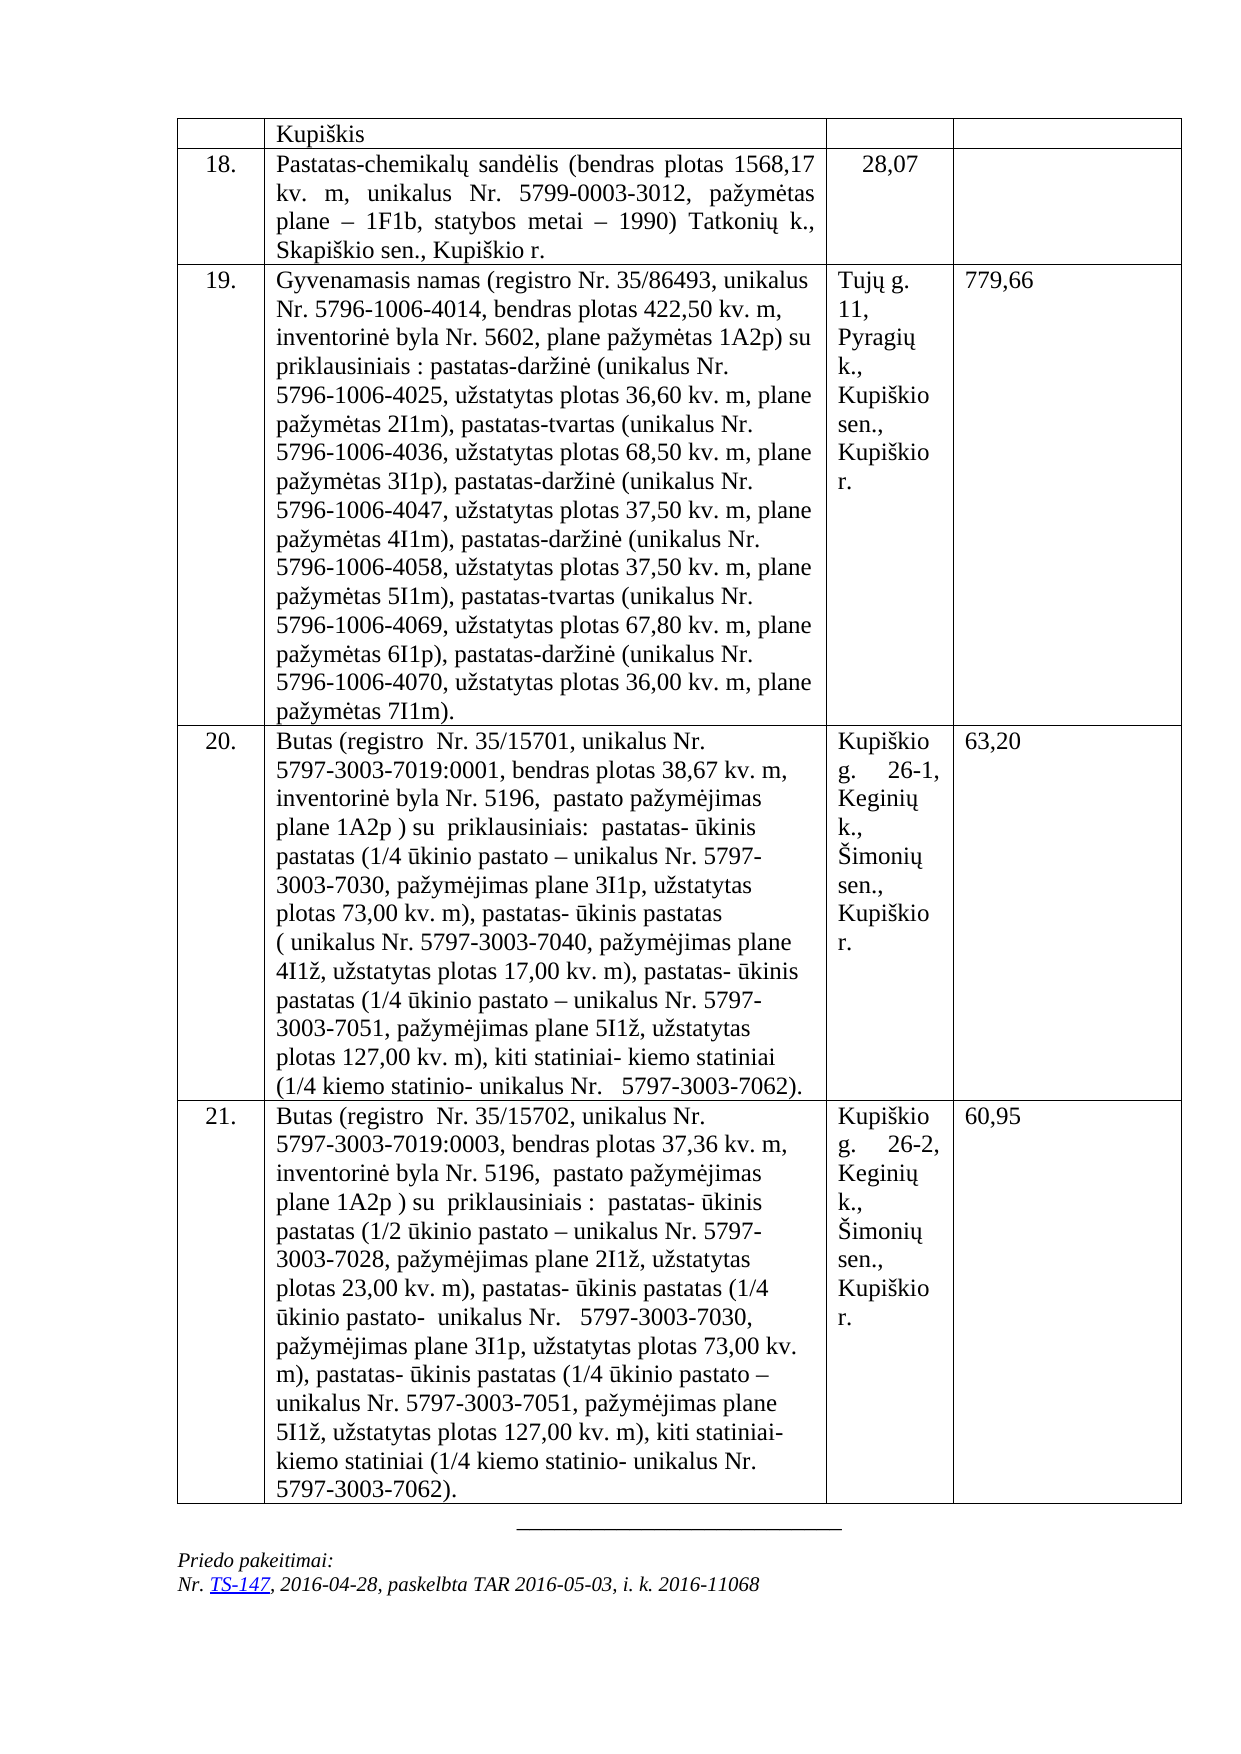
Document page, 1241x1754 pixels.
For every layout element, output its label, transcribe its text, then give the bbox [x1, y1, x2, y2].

table_cell 28,07 [827, 149, 953, 264]
table_cell Kupiškio g. 26-2, Keginių k., Šimonių sen., Kupiškio r. [827, 1101, 953, 1503]
table_cell [954, 149, 1181, 264]
table_cell [827, 119, 953, 148]
table_cell Butas (registro Nr. 35/15702, unikalus Nr. 5797-3003-7019:0003, bendras plotas 37,36 kv. m, inventorinė byla Nr. 5196, pastato pažymėjimas plane 1A2p ) su priklausiniais : pastatas- ūkinis pastatas (1/2 ūkinio pastato – unikalus Nr. 5797-3003-7028, pažymėjimas plane 2I1ž, užstatytas plotas 23,00 kv. m), pastatas- ūkinis pastatas (1/4 ūkinio pastato- unikalus Nr. 5797-3003-7030, pažymėjimas plane 3I1p, užstatytas plotas 73,00 kv. m), pastatas- ūkinis pastatas (1/4 ūkinio pastato – unikalus Nr. 5797-3003-7051, pažymėjimas plane 5I1ž, užstatytas plotas 127,00 kv. m), kiti statiniai- kiemo statiniai (1/4 kiemo statinio- unikalus Nr. 5797-3003-7062). [265, 1101, 826, 1503]
table_cell 779,66 [954, 265, 1181, 725]
table_cell 20. [178, 726, 264, 1100]
text __________________________ [177, 1504, 1181, 1533]
table_cell Butas (registro Nr. 35/15701, unikalus Nr. 5797-3003-7019:0001, bendras plotas 38,67 kv. m, inventorinė byla Nr. 5196, pastato pažymėjimas plane 1A2p ) su priklausiniais: pastatas- ūkinis pastatas (1/4 ūkinio pastato – unikalus Nr. 5797-3003-7030, pažymėjimas plane 3I1p, užstatytas plotas 73,00 kv. m), pastatas- ūkinis pastatas ( unikalus Nr. 5797-3003-7040, pažymėjimas plane 4I1ž, užstatytas plotas 17,00 kv. m), pastatas- ūkinis pastatas (1/4 ūkinio pastato – unikalus Nr. 5797-3003-7051, pažymėjimas plane 5I1ž, užstatytas plotas 127,00 kv. m), kiti statiniai- kiemo statiniai (1/4 kiemo statinio- unikalus Nr. 5797-3003-7062). [265, 726, 826, 1100]
table_cell [178, 119, 264, 148]
table_cell 63,20 [954, 726, 1181, 1100]
table_cell 18. [178, 149, 264, 264]
table_cell Gyvenamasis namas (registro Nr. 35/86493, unikalus Nr. 5796-1006-4014, bendras plotas 422,50 kv. m, inventorinė byla Nr. 5602, plane pažymėtas 1A2p) su priklausiniais : pastatas-daržinė (unikalus Nr. 5796-1006-4025, užstatytas plotas 36,60 kv. m, plane pažymėtas 2I1m), pastatas-tvartas (unikalus Nr. 5796-1006-4036, užstatytas plotas 68,50 kv. m, plane pažymėtas 3I1p), pastatas-daržinė (unikalus Nr. 5796-1006-4047, užstatytas plotas 37,50 kv. m, plane pažymėtas 4I1m), pastatas-daržinė (unikalus Nr. 5796-1006-4058, užstatytas plotas 37,50 kv. m, plane pažymėtas 5I1m), pastatas-tvartas (unikalus Nr. 5796-1006-4069, užstatytas plotas 67,80 kv. m, plane pažymėtas 6I1p), pastatas-daržinė (unikalus Nr. 5796-1006-4070, užstatytas plotas 36,00 kv. m, plane pažymėtas 7I1m). [265, 265, 826, 725]
table_cell 60,95 [954, 1101, 1181, 1503]
table_cell [954, 119, 1181, 148]
table_cell Pastatas-chemikalų sandėlis (bendras plotas 1568,17 kv. m, unikalus Nr. 5799-0003-3012, pažymėtas plane – 1F1b, statybos metai – 1990) Tatkonių k., Skapiškio sen., Kupiškio r. [265, 149, 826, 264]
text Priedo pakeitimai: [177, 1547, 1181, 1572]
table_cell 21. [178, 1101, 264, 1503]
table_cell Tujų g. 11, Pyragių k., Kupiškio sen., Kupiškio r. [827, 265, 953, 725]
table_cell Kupiškis [265, 119, 826, 148]
text Nr. TS-147, 2016-04-28, paskelbta TAR 2016-05-03, i. k. 2016-11068 [177, 1572, 1181, 1596]
table_cell 19. [178, 265, 264, 725]
table_cell Kupiškio g. 26-1, Keginių k., Šimonių sen., Kupiškio r. [827, 726, 953, 1100]
